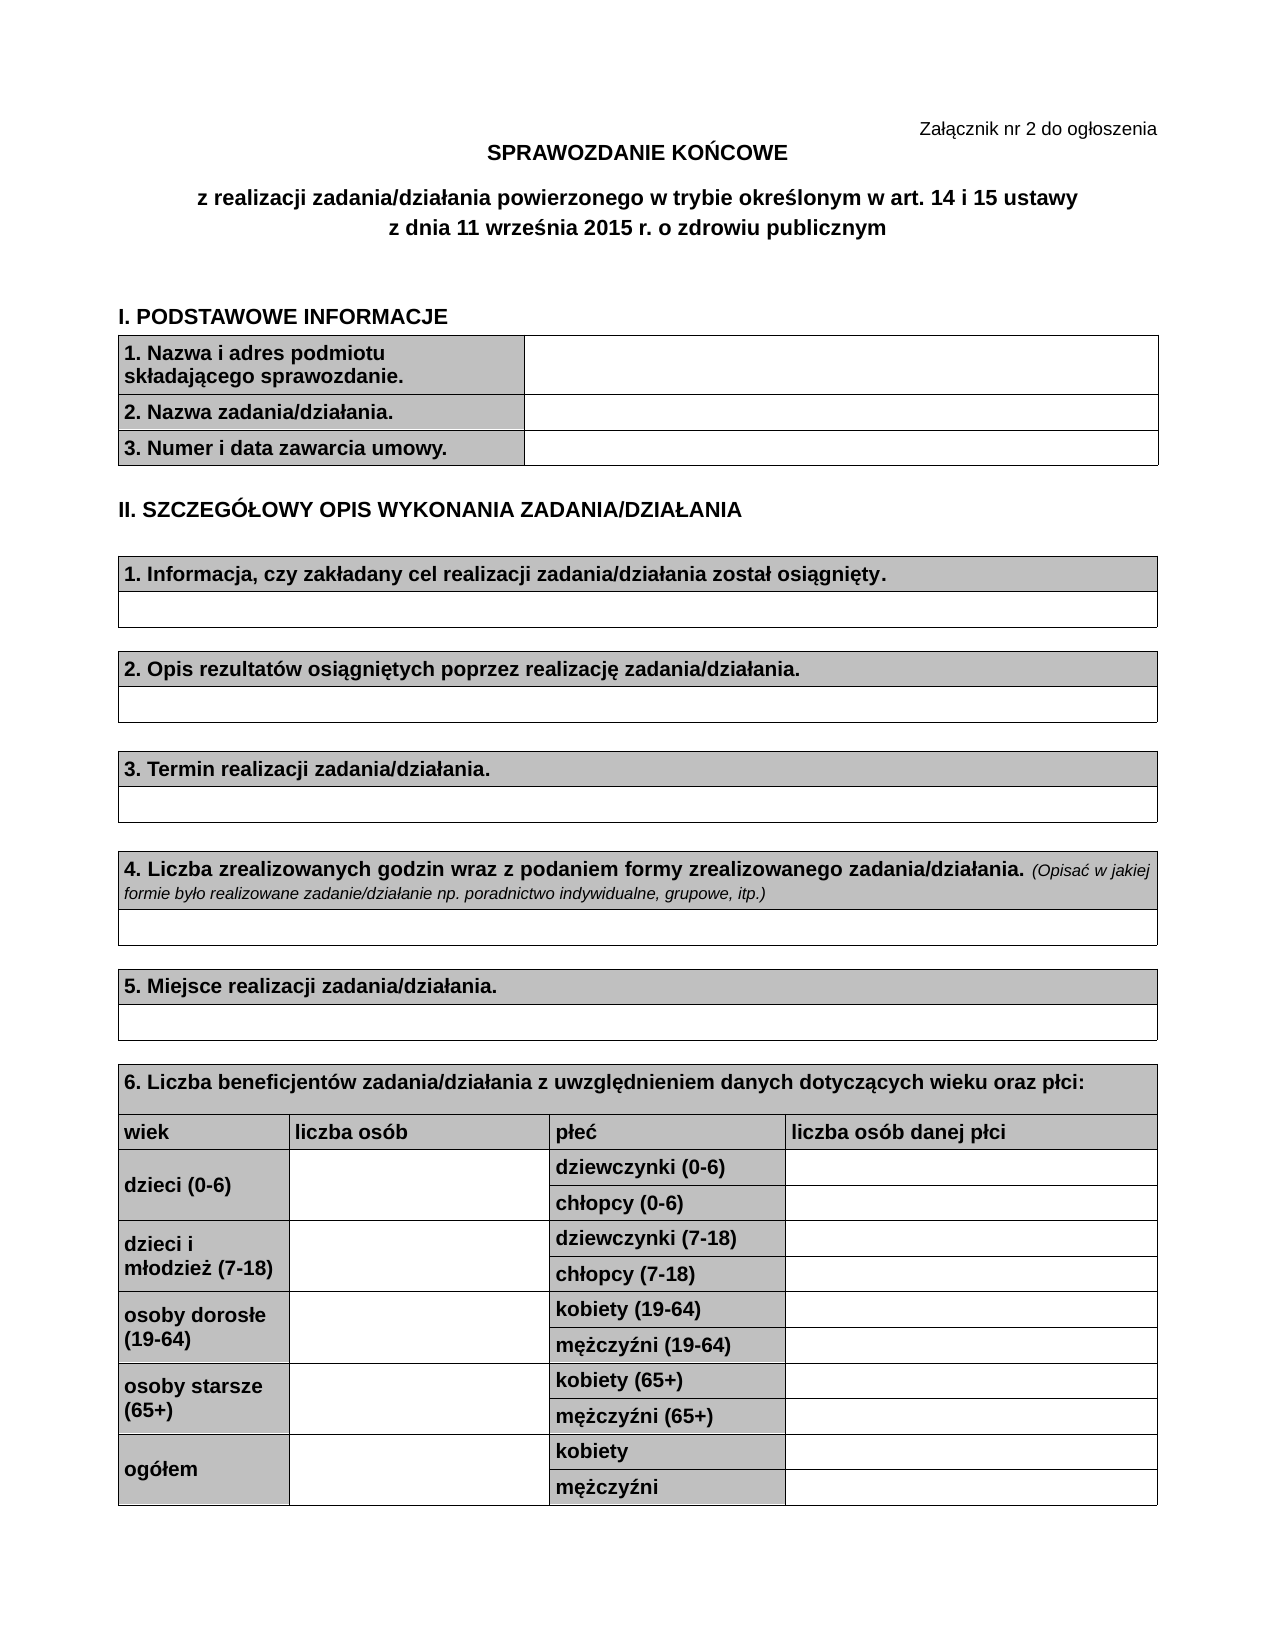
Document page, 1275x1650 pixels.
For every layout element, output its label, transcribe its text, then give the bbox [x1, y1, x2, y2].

table_cell [786, 1221, 1157, 1256]
table_cell [786, 1435, 1157, 1469]
table_cell mężczyźni (19-64) [550, 1328, 785, 1362]
table_header 3. Termin realizacji zadania/działania. [119, 752, 1157, 786]
table_cell ogółem [119, 1435, 289, 1504]
table_cell 2. Nazwa zadania/działania. [119, 395, 524, 429]
table_cell [290, 1150, 549, 1220]
table_cell [119, 1005, 1157, 1039]
table_cell [119, 787, 1157, 822]
table_cell [525, 431, 1158, 465]
table_cell [525, 395, 1158, 429]
table_cell [119, 910, 1157, 944]
table_cell [119, 592, 1157, 627]
table_cell [290, 1221, 549, 1291]
table_header 6. Liczba beneficjentów zadania/działania z uwzględnieniem danych dotyczących wieku oraz płci: [119, 1065, 1157, 1114]
table_cell [786, 1150, 1157, 1185]
table_cell mężczyźni (65+) [550, 1399, 785, 1433]
table_header 1. Nazwa i adres podmiotu składającego sprawozdanie. [119, 336, 524, 394]
table_cell chłopcy (7-18) [550, 1257, 785, 1291]
table_cell [119, 687, 1157, 722]
table_cell liczba osób danej płci [786, 1115, 1157, 1149]
text II. SZCZEGÓŁOWY OPIS WYKONANIA ZADANIA/DZIAŁANIA [118, 497, 1157, 522]
table_header [525, 336, 1158, 394]
table_header 1. Informacja, czy zakładany cel realizacji zadania/działania został osiągnięty. [119, 557, 1157, 591]
table_cell dziewczynki (7-18) [550, 1221, 785, 1256]
table_cell kobiety (19-64) [550, 1292, 785, 1327]
table_cell mężczyźni [550, 1470, 785, 1504]
table_header 5. Miejsce realizacji zadania/działania. [119, 970, 1157, 1004]
table_cell [786, 1257, 1157, 1291]
table_cell [786, 1364, 1157, 1398]
text z realizacji zadania/działania powierzonego w trybie określonym w art. 14 i 15 ustawy z dnia 11 września 2015 r. o zdrowiu publicznym [118, 184, 1157, 240]
table_cell wiek [119, 1115, 289, 1149]
text Załącznik nr 2 do ogłoszenia [118, 118, 1157, 140]
table_cell [786, 1292, 1157, 1327]
table_cell 3. Numer i data zawarcia umowy. [119, 431, 524, 465]
table_cell płeć [550, 1115, 785, 1149]
table_cell [290, 1435, 549, 1504]
table_cell [290, 1364, 549, 1433]
table_cell liczba osób [290, 1115, 549, 1149]
table_cell kobiety [550, 1435, 785, 1469]
table_cell dziewczynki (0-6) [550, 1150, 785, 1185]
table_cell [786, 1328, 1157, 1362]
text SPRAWOZDANIE KOŃCOWE [118, 140, 1157, 165]
table_cell chłopcy (0-6) [550, 1186, 785, 1220]
table_cell [786, 1470, 1157, 1504]
table_cell [786, 1399, 1157, 1433]
table_cell kobiety (65+) [550, 1364, 785, 1398]
table_header 2. Opis rezultatów osiągniętych poprzez realizację zadania/działania. [119, 652, 1157, 686]
table_cell osoby dorosłe (19-64) [119, 1292, 289, 1362]
table_cell dzieci i młodzież (7-18) [119, 1221, 289, 1291]
table_header 4. Liczba zrealizowanych godzin wraz z podaniem formy zrealizowanego zadania/działania. (Opisać w jakiej formie było realizowane zadanie/działanie np. poradnictwo indywidualne, grupowe, itp.) [119, 852, 1157, 909]
table_cell [290, 1292, 549, 1362]
table_cell osoby starsze (65+) [119, 1364, 289, 1433]
text I. PODSTAWOWE INFORMACJE [118, 304, 1157, 329]
table_cell dzieci (0-6) [119, 1150, 289, 1220]
table_cell [786, 1186, 1157, 1220]
